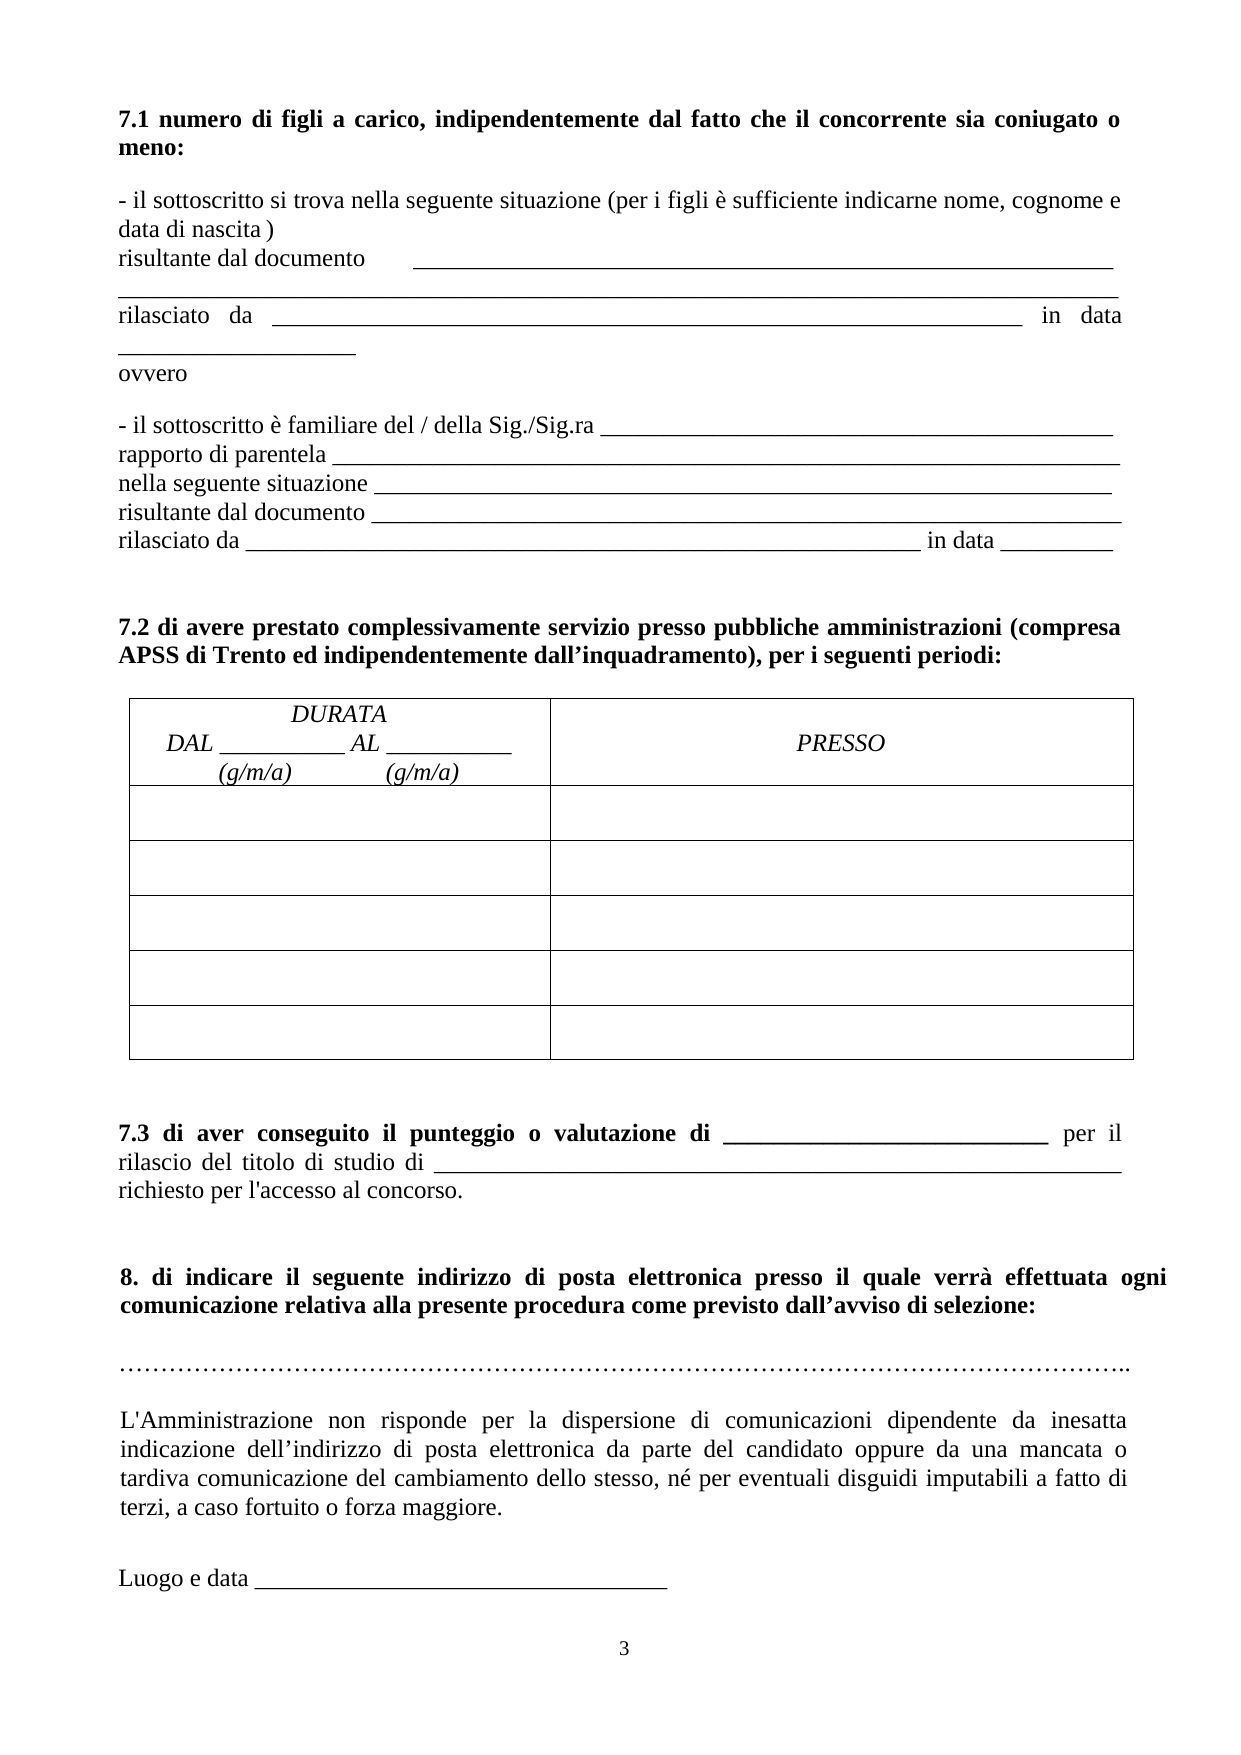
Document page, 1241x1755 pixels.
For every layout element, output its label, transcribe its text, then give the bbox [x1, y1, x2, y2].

text risultante dal documento ________________________________________________________ [118, 243, 1122, 272]
text ovvero [118, 358, 1122, 387]
text ________________________________________________________________________________ [118, 272, 1122, 300]
table_cell [551, 786, 1133, 840]
table_cell [551, 896, 1133, 950]
table_header PRESSO [551, 699, 1133, 785]
text 7.3 di aver conseguito il punteggio o valutazione di __________________________ per il rilascio del titolo di studio di _______________________________________________________ richiesto per l'accesso al concorso. [118, 1118, 1122, 1204]
table_cell [130, 786, 550, 840]
table_header DURATA DAL __________ AL __________ (g/m/a) (g/m/a) [130, 699, 550, 785]
text ………………………………………………………………………………………………………….. [118, 1348, 1168, 1377]
table_cell [551, 1006, 1133, 1059]
text 7.2 di avere prestato complessivamente servizio presso pubbliche amministrazioni (compresa APSS di Trento ed indipendentemente dall’inquadramento), per i seguenti periodi: [118, 612, 1122, 669]
text rapporto di parentela _______________________________________________________________ [118, 439, 1122, 468]
text nella seguente situazione ___________________________________________________________ [118, 468, 1122, 497]
text - il sottoscritto è familiare del / della Sig./Sig.ra _________________________________________ [118, 411, 1122, 439]
table_cell [551, 841, 1133, 895]
text 8. di indicare il seguente indirizzo di posta elettronica presso il quale verrà effettuata ogni comunicazione relativa alla presente procedura come previsto dall’avviso di selezione: [120, 1262, 1168, 1319]
text risultante dal documento ____________________________________________________________ [118, 497, 1122, 526]
text rilasciato da ______________________________________________________ in data _________ [118, 526, 1122, 554]
table_cell [130, 1006, 550, 1059]
text L'Amministrazione non risponde per la dispersione di comunicazioni dipendente da inesatta indicazione dell’indirizzo di posta elettronica da parte del candidato oppure da una mancata o tardiva comunicazione del cambiamento dello stesso, né per eventuali disguidi imputabili a fatto di terzi, a caso fortuito o forza maggiore. [120, 1405, 1128, 1520]
text rilasciato da ____________________________________________________________ in data ___________________ [118, 300, 1122, 358]
table_cell [130, 841, 550, 895]
text 7.1 numero di figli a carico, indipendentemente dal fatto che il concorrente sia coniugato o meno: [118, 104, 1122, 161]
table_cell [130, 896, 550, 950]
table_cell [130, 951, 550, 1004]
text - il sottoscritto si trova nella seguente situazione (per i figli è sufficiente indicarne nome, cognome e data di nascita ) [118, 185, 1122, 243]
table_cell [551, 951, 1133, 1004]
text Luogo e data _________________________________ [118, 1563, 1122, 1592]
